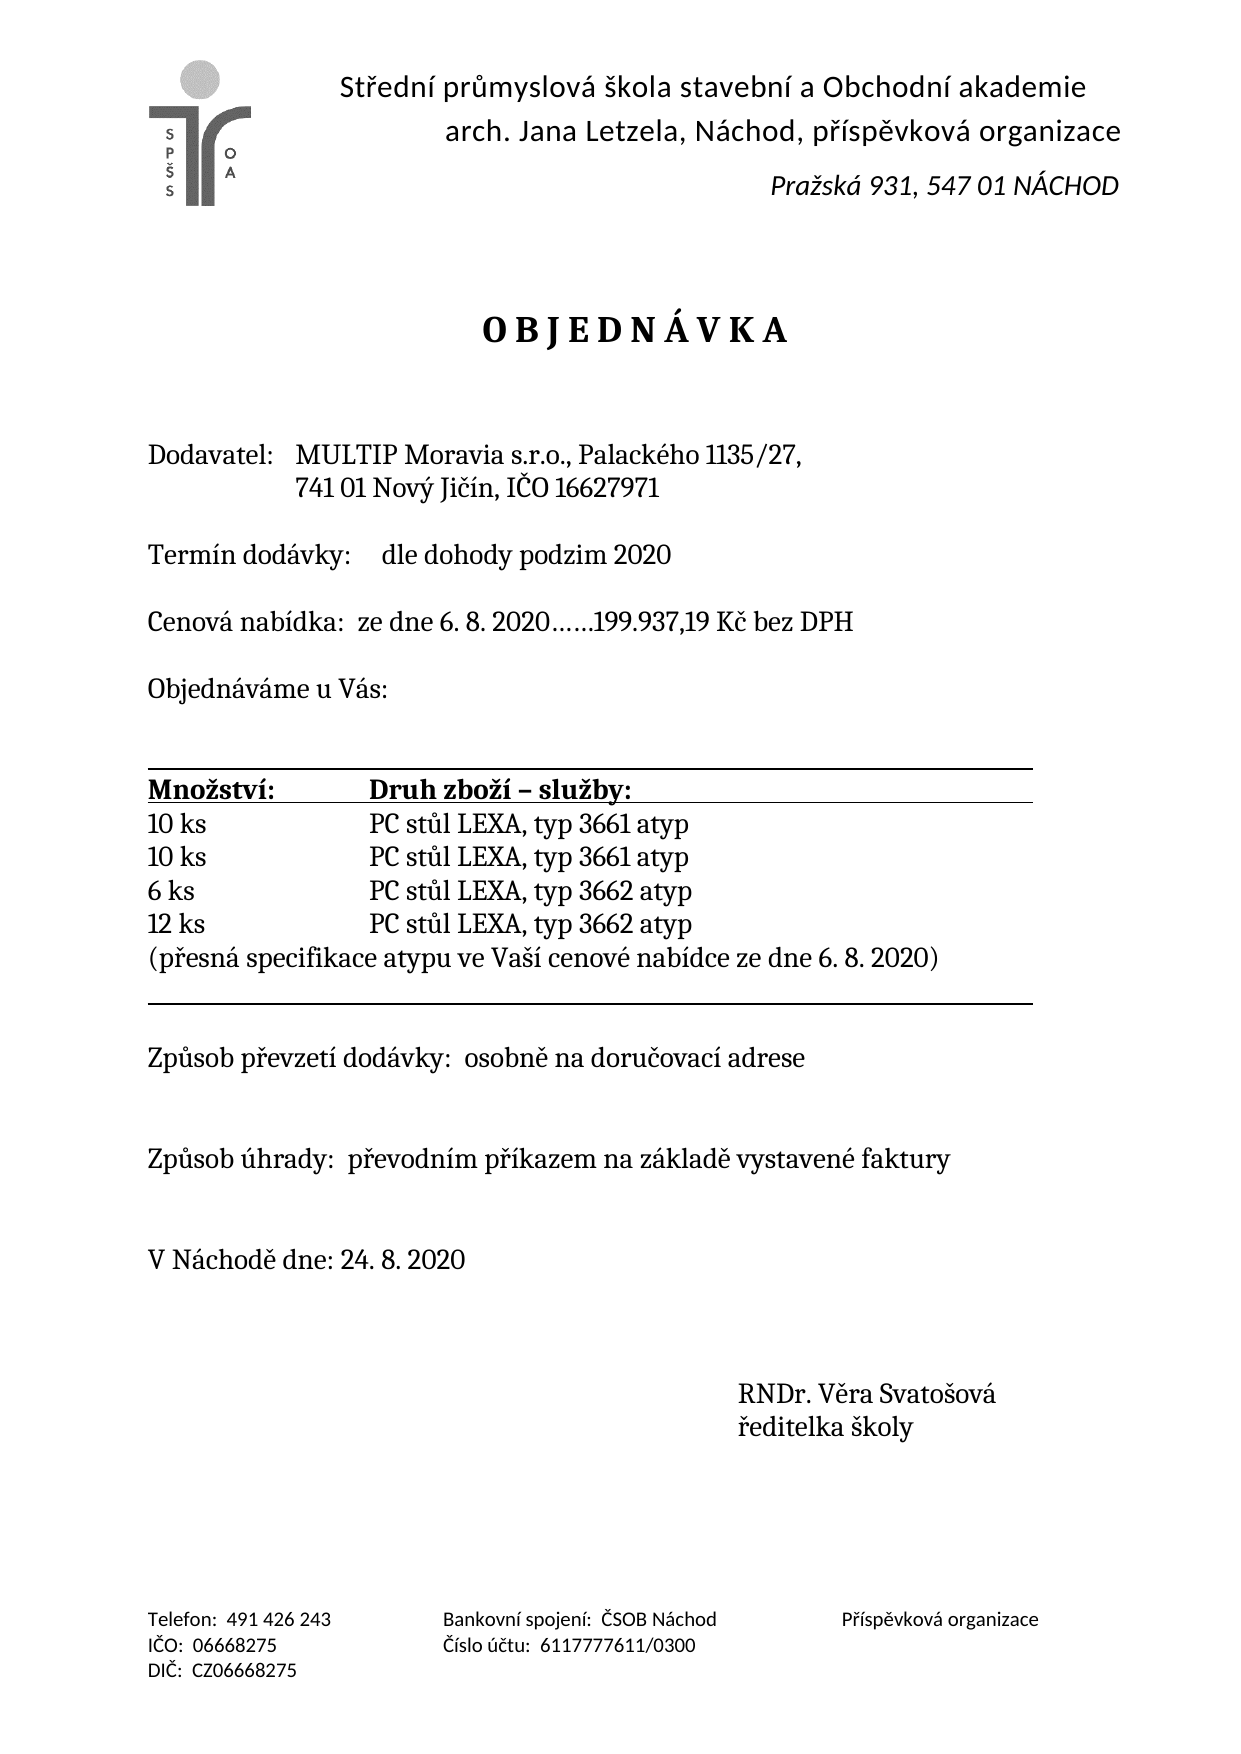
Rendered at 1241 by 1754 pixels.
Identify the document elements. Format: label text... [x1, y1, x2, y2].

text ředitelka školy [148, 1411, 1122, 1444]
text (přesná specifikace atypu ve Vaší cenové nabídce ze dne 6. 8. 2020) [148, 941, 1122, 974]
text Termín dodávky: dle dohody podzim 2020 [148, 538, 1122, 572]
text Objednáváme u Vás: [148, 673, 1122, 706]
text O B J E D N Á V K A [148, 308, 1122, 352]
text Způsob úhrady: převodním příkazem na základě vystavené faktury [148, 1142, 1122, 1176]
text 6 ks PC stůl LEXA, typ 3662 atyp [148, 874, 1122, 907]
text 741 01 Nový Jičín, IČO 16627971 [221, 471, 1122, 505]
text Cenová nabídka: ze dne 6. 8. 2020……199.937,19 Kč bez DPH [148, 606, 1122, 639]
text RNDr. Věra Svatošová [148, 1377, 1122, 1411]
text Dodavatel: MULTIP Moravia s.r.o., Palackého 1135/27, [148, 438, 1122, 471]
text 10 ks PC stůl LEXA, typ 3661 atyp [148, 840, 1122, 874]
text 10 ks PC stůl LEXA, typ 3661 atyp [148, 807, 1122, 840]
text V Náchodě dne: 24. 8. 2020 [148, 1243, 1122, 1276]
text Způsob převzetí dodávky: osobně na doručovací adrese [148, 1042, 1122, 1075]
text Množství: Druh zboží – služby: [148, 773, 1122, 807]
text 12 ks PC stůl LEXA, typ 3662 atyp [148, 907, 1122, 941]
